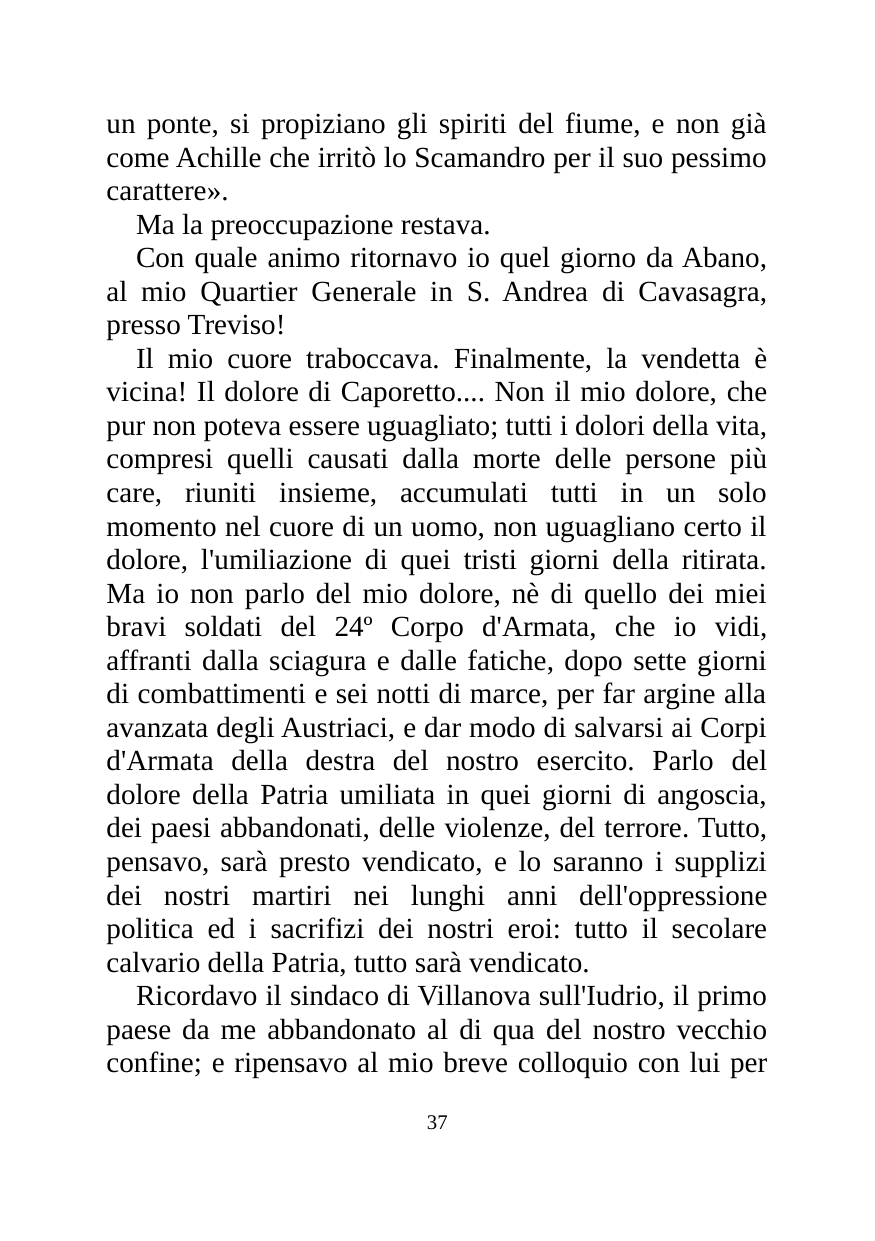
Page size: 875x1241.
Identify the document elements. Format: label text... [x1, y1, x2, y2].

text Con quale animo ritornavo io quel giorno da Abano, al mio Quartier Generale in S. Andrea di Cavasagra, presso Treviso! [106, 240, 768, 341]
text Ma la preoccupazione restava. [106, 207, 768, 240]
text Ricordavo il sindaco di Villanova sull'Iudrio, il primo paese da me abbandonato al di qua del nostro vecchio confine; e ripensavo al mio breve colloquio con lui per [106, 978, 768, 1079]
text un ponte, si propiziano gli spiriti del fiume, e non già come Achille che irritò lo Scamandro per il suo pessimo carattere». [106, 106, 768, 207]
text Il mio cuore traboccava. Finalmente, la vendetta è vicina! Il dolore di Caporetto.... Non il mio dolore, che pur non poteva essere uguagliato; tutti i dolori della vita, compresi quelli causati dalla morte delle persone più care, riuniti insieme, accumulati tutti in un solo momento nel cuore di un uomo, non uguagliano certo il dolore, l'umiliazione di quei tristi giorni della ritirata. Ma io non parlo del mio dolore, nè di quello dei miei bravi soldati del 24º Corpo d'Armata, che io vidi, affranti dalla sciagura e dalle fatiche, dopo sette giorni di combattimenti e sei notti di marce, per far argine alla avanzata degli Austriaci, e dar modo di salvarsi ai Corpi d'Armata della destra del nostro esercito. Parlo del dolore della Patria umiliata in quei giorni di angoscia, dei paesi abbandonati, delle violenze, del terrore. Tutto, pensavo, sarà presto vendicato, e lo saranno i supplizi dei nostri martiri nei lunghi anni dell'oppressione politica ed i sacrifizi dei nostri eroi: tutto il secolare calvario della Patria, tutto sarà vendicato. [106, 341, 768, 978]
